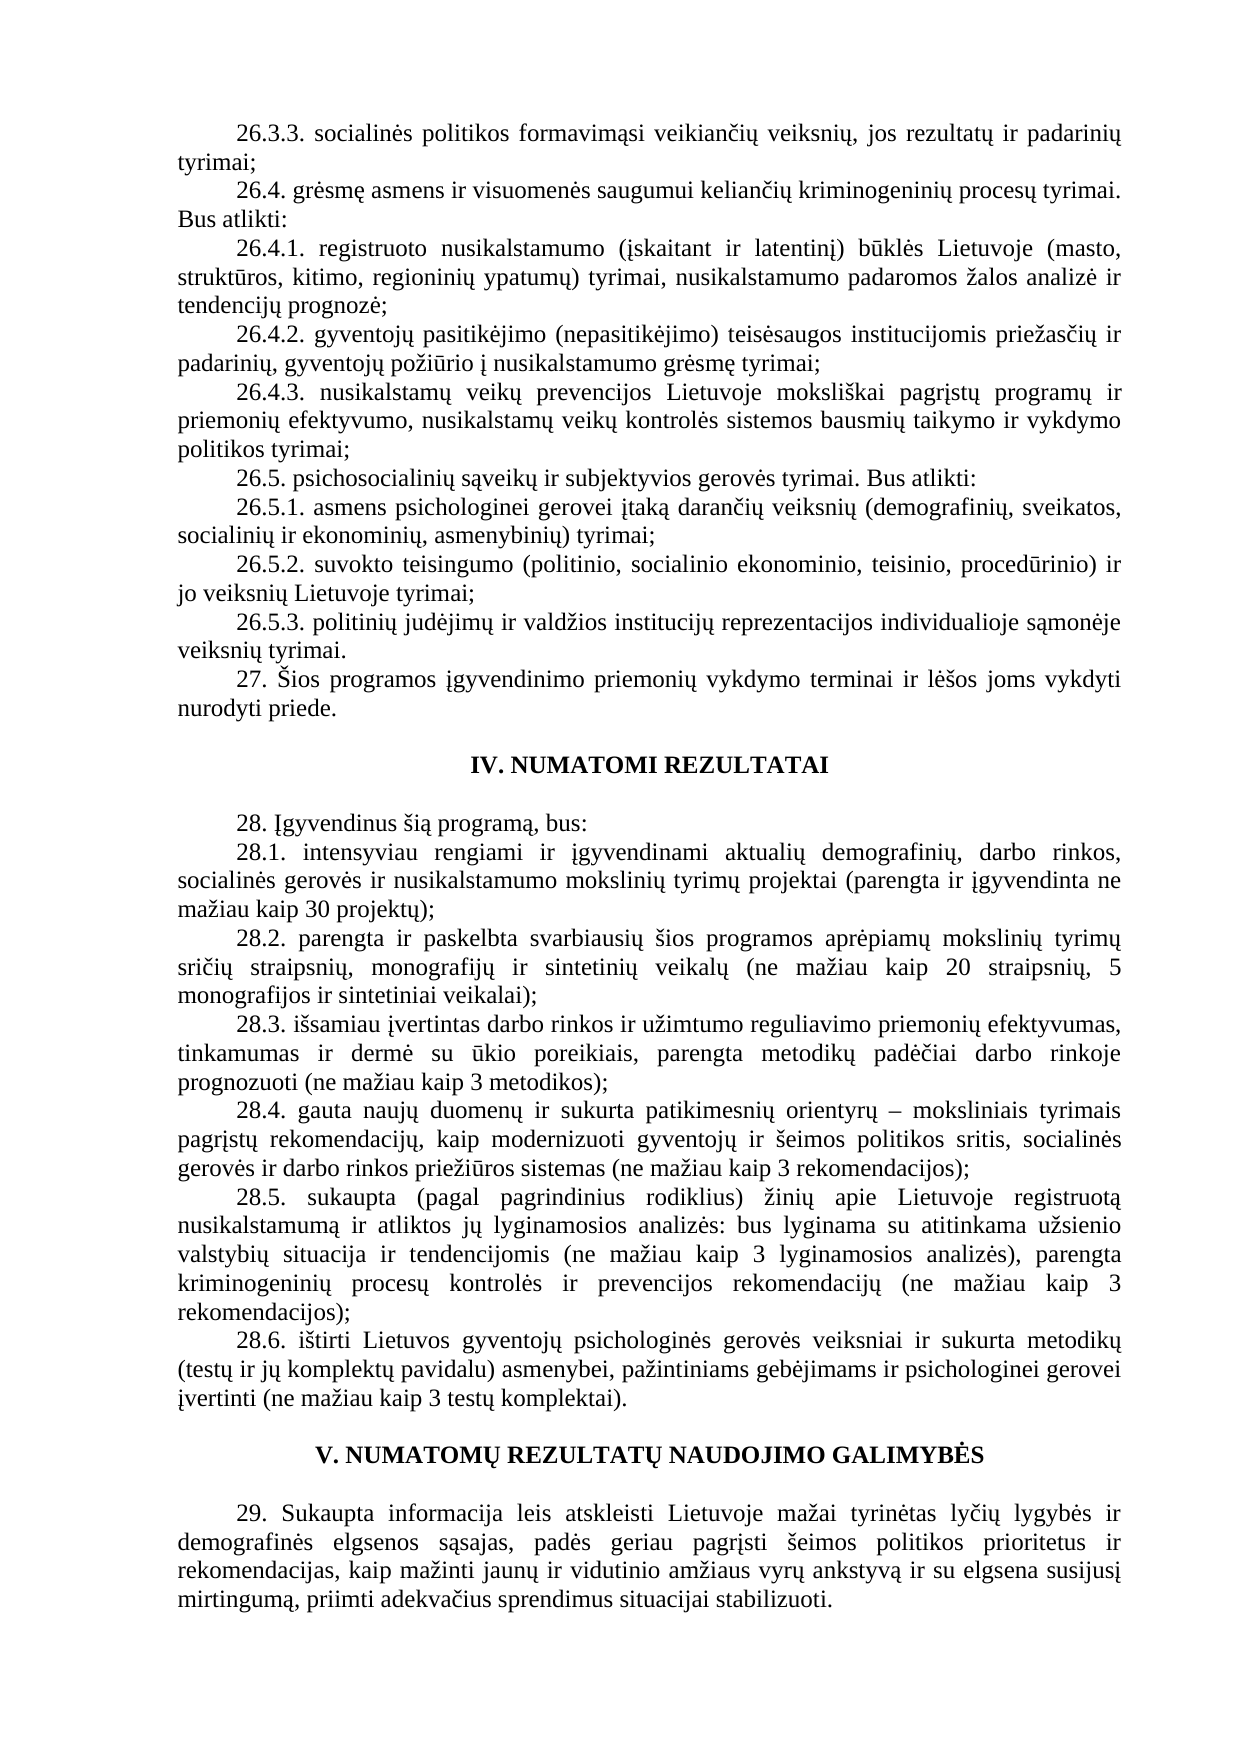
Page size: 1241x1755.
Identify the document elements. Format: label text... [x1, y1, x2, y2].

text IV. NUMATOMI REZULTATAI [177, 751, 1122, 779]
text 26.5.2. suvokto teisingumo (politinio, socialinio ekonominio, teisinio, procedūrinio) ir jo veiksnių Lietuvoje tyrimai; [177, 549, 1122, 607]
text 27. Šios programos įgyvendinimo priemonių vykdymo terminai ir lėšos joms vykdyti nurodyti priede. [177, 664, 1122, 722]
text 28. Įgyvendinus šią programą, bus: [177, 808, 1122, 837]
text 26.3.3. socialinės politikos formavimąsi veikiančių veiksnių, jos rezultatų ir padarinių tyrimai; [177, 118, 1122, 176]
text 28.4. gauta naujų duomenų ir sukurta patikimesnių orientyrų – moksliniais tyrimais pagrįstų rekomendacijų, kaip modernizuoti gyventojų ir šeimos politikos sritis, socialinės gerovės ir darbo rinkos priežiūros sistemas (ne mažiau kaip 3 rekomendacijos); [177, 1096, 1122, 1182]
text 28.6. ištirti Lietuvos gyventojų psichologinės gerovės veiksniai ir sukurta metodikų (testų ir jų komplektų pavidalu) asmenybei, pažintiniams gebėjimams ir psichologinei gerovei įvertinti (ne mažiau kaip 3 testų komplektai). [177, 1326, 1122, 1412]
text 28.5. sukaupta (pagal pagrindinius rodiklius) žinių apie Lietuvoje registruotą nusikalstamumą ir atliktos jų lyginamosios analizės: bus lyginama su atitinkama užsienio valstybių situacija ir tendencijomis (ne mažiau kaip 3 lyginamosios analizės), parengta kriminogeninių procesų kontrolės ir prevencijos rekomendacijų (ne mažiau kaip 3 rekomendacijos); [177, 1182, 1122, 1326]
text 26.5.1. asmens psichologinei gerovei įtaką darančių veiksnių (demografinių, sveikatos, socialinių ir ekonominių, asmenybinių) tyrimai; [177, 492, 1122, 549]
text 28.1. intensyviau rengiami ir įgyvendinami aktualių demografinių, darbo rinkos, socialinės gerovės ir nusikalstamumo mokslinių tyrimų projektai (parengta ir įgyvendinta ne mažiau kaip 30 projektų); [177, 837, 1122, 923]
text 26.4.1. registruoto nusikalstamumo (įskaitant ir latentinį) būklės Lietuvoje (masto, struktūros, kitimo, regioninių ypatumų) tyrimai, nusikalstamumo padaromos žalos analizė ir tendencijų prognozė; [177, 233, 1122, 319]
text 26.4. grėsmę asmens ir visuomenės saugumui keliančių kriminogeninių procesų tyrimai. Bus atlikti: [177, 176, 1122, 233]
text 26.5.3. politinių judėjimų ir valdžios institucijų reprezentacijos individualioje sąmonėje veiksnių tyrimai. [177, 607, 1122, 664]
text 28.2. parengta ir paskelbta svarbiausių šios programos aprėpiamų mokslinių tyrimų sričių straipsnių, monografijų ir sintetinių veikalų (ne mažiau kaip 20 straipsnių, 5 monografijos ir sintetiniai veikalai); [177, 923, 1122, 1009]
text 29. Sukaupta informacija leis atskleisti Lietuvoje mažai tyrinėtas lyčių lygybės ir demografinės elgsenos sąsajas, padės geriau pagrįsti šeimos politikos prioritetus ir rekomendacijas, kaip mažinti jaunų ir vidutinio amžiaus vyrų ankstyvą ir su elgsena susijusį mirtingumą, priimti adekvačius sprendimus situacijai stabilizuoti. [177, 1498, 1122, 1613]
text 26.5. psichosocialinių sąveikų ir subjektyvios gerovės tyrimai. Bus atlikti: [177, 463, 1122, 492]
text 26.4.3. nusikalstamų veikų prevencijos Lietuvoje moksliškai pagrįstų programų ir priemonių efektyvumo, nusikalstamų veikų kontrolės sistemos bausmių taikymo ir vykdymo politikos tyrimai; [177, 377, 1122, 463]
text 26.4.2. gyventojų pasitikėjimo (nepasitikėjimo) teisėsaugos institucijomis priežasčių ir padarinių, gyventojų požiūrio į nusikalstamumo grėsmę tyrimai; [177, 319, 1122, 377]
text 28.3. išsamiau įvertintas darbo rinkos ir užimtumo reguliavimo priemonių efektyvumas, tinkamumas ir dermė su ūkio poreikiais, parengta metodikų padėčiai darbo rinkoje prognozuoti (ne mažiau kaip 3 metodikos); [177, 1009, 1122, 1096]
text V. NUMATOMŲ REZULTATŲ NAUDOJIMO GALIMYBĖS [177, 1441, 1122, 1469]
